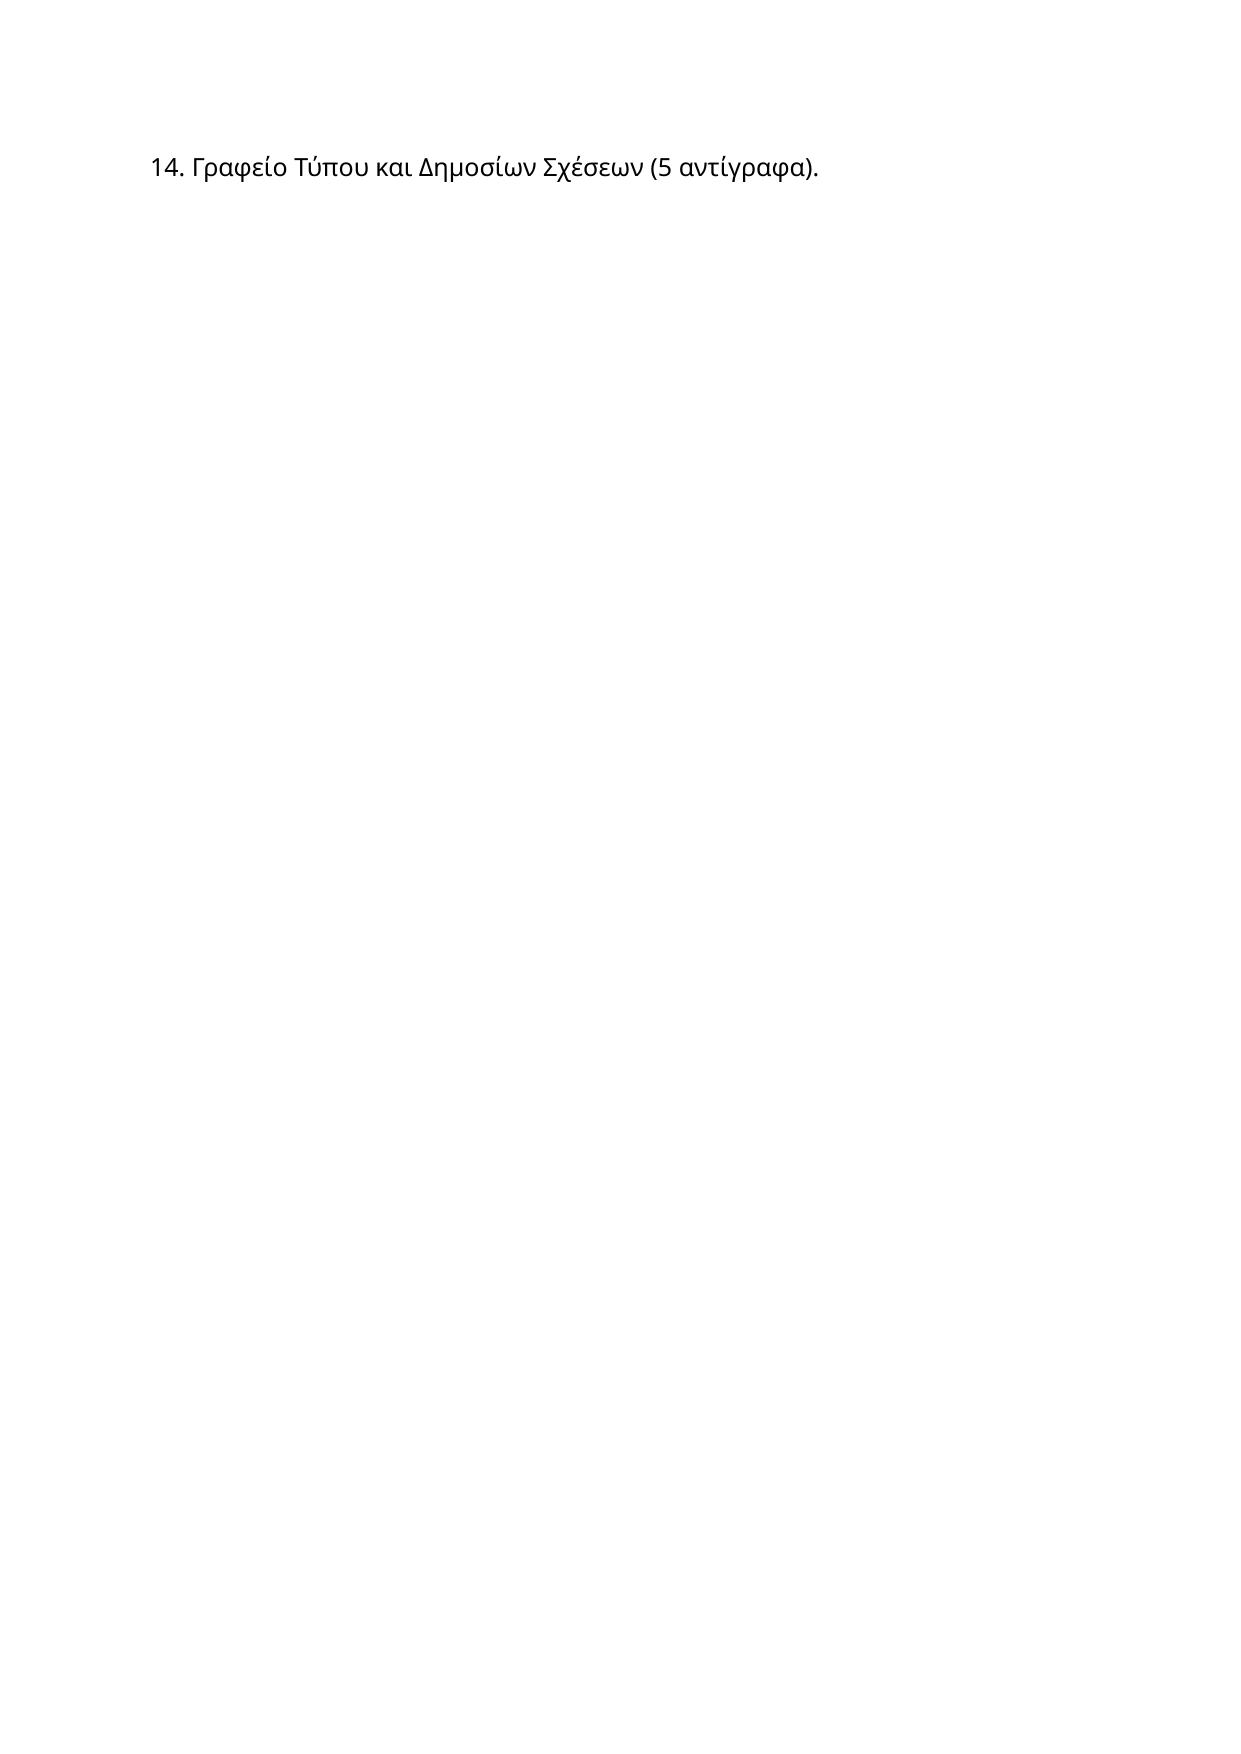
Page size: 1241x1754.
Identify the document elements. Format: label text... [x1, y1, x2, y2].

text 14. Γραφείο Τύπου και Δημοσίων Σχέσεων (5 αντίγραφα). [150, 150, 1090, 184]
